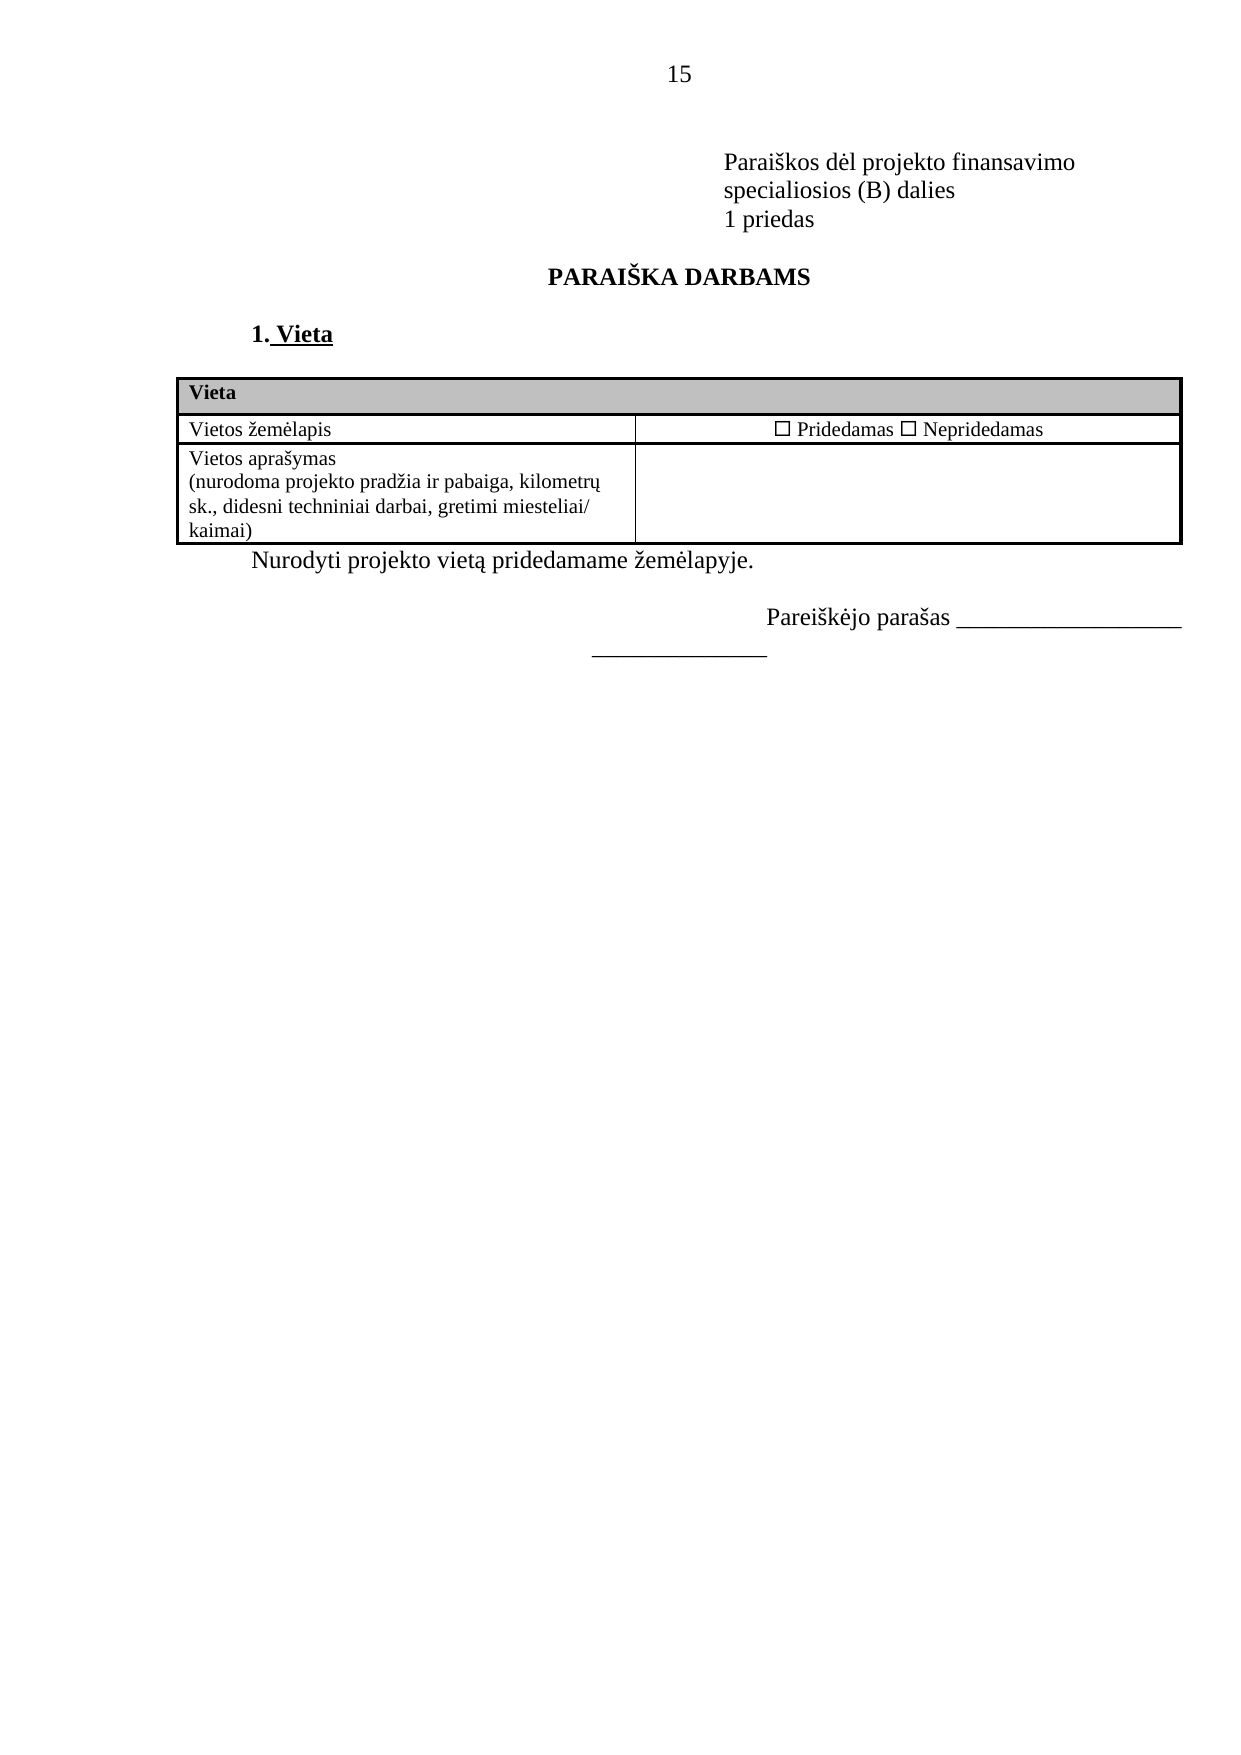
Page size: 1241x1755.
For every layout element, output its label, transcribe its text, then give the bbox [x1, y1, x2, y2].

table_header Vieta [179, 380, 1179, 413]
table_cell Vietos aprašymas (nurodoma projekto pradžia ir pabaiga, kilometrų sk., didesni techniniai darbai, gretimi miesteliai/ kaimai) [179, 445, 635, 542]
table_cell Vietos žemėlapis [179, 416, 635, 442]
text Paraiška DARBAms [177, 262, 1181, 291]
text 1 priedas [649, 204, 1181, 233]
text Nurodyti projekto vietą pridedamame žemėlapyje. [177, 545, 1181, 573]
text Pareiškėjo parašas __________________ [177, 602, 1181, 631]
text specialiosios (B) dalies [649, 176, 1181, 204]
table_cell  Pridedamas  Nepridedamas [636, 416, 1179, 442]
text 1. Vieta [177, 319, 1181, 348]
text Paraiškos dėl projekto finansavimo [649, 147, 1181, 176]
text ______________ [177, 631, 1181, 660]
table_cell [636, 445, 1179, 542]
